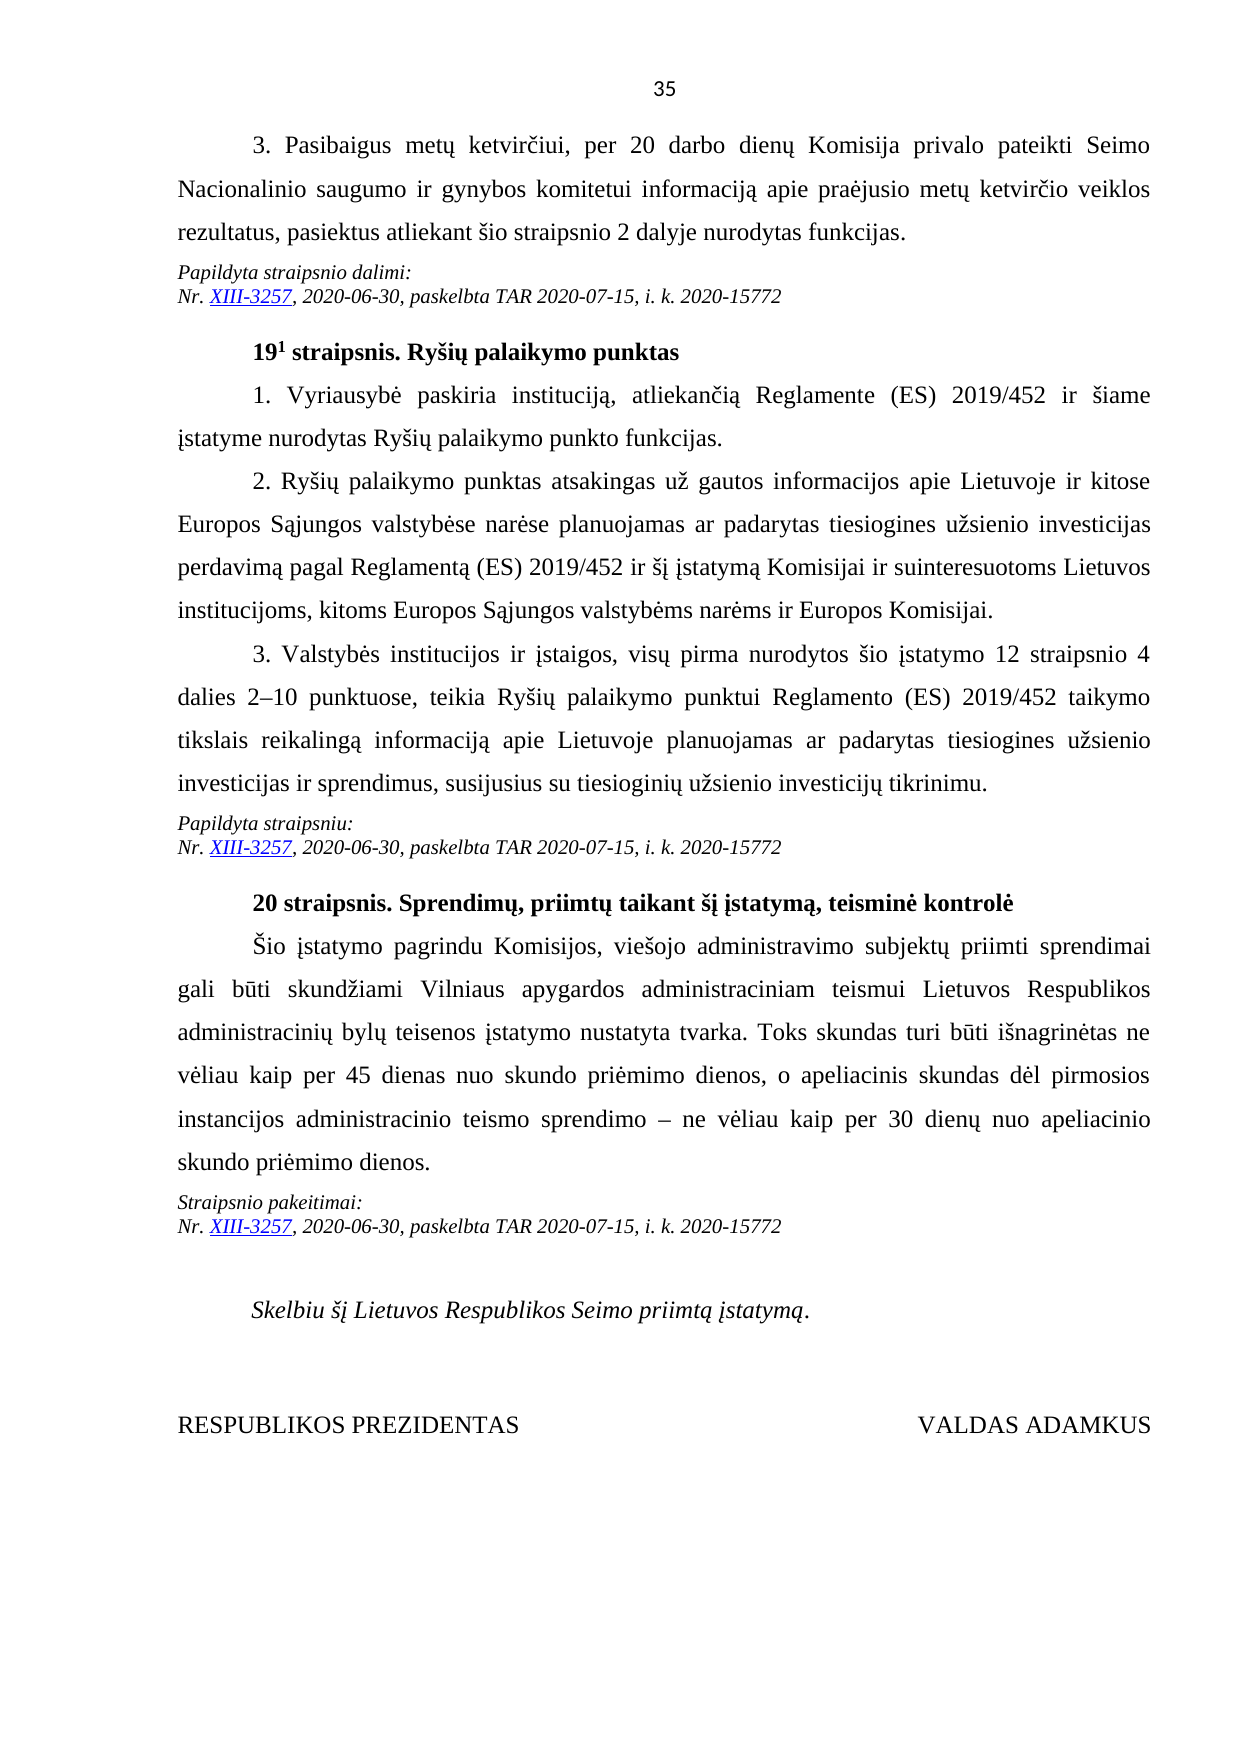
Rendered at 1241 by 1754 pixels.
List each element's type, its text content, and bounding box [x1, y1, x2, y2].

text Nr. XIII-3257, 2020-06-30, paskelbta TAR 2020-07-15, i. k. 2020-15772 [177, 835, 1152, 859]
text 3. Pasibaigus metų ketvirčiui, per 20 darbo dienų Komisija privalo pateikti Seimo Nacionalinio saugumo ir gynybos komitetui informaciją apie praėjusio metų ketvirčio veiklos rezultatus, pasiektus atliekant šio straipsnio 2 dalyje nurodytas funkcijas. [177, 131, 1152, 246]
text 20 straipsnis. Sprendimų, priimtų taikant šį įstatymą, teisminė kontrolė [177, 888, 1152, 917]
text Straipsnio pakeitimai: [177, 1190, 1152, 1214]
text Skelbiu šį Lietuvos Respublikos Seimo priimtą įstatymą. [177, 1296, 1152, 1324]
text 2. Ryšių palaikymo punktas atsakingas už gautos informacijos apie Lietuvoje ir kitose Europos Sąjungos valstybėse narėse planuojamas ar padarytas tiesiogines užsienio investicijas perdavimą pagal Reglamentą (ES) 2019/452 ir šį įstatymą Komisijai ir suinteresuotoms Lietuvos institucijoms, kitoms Europos Sąjungos valstybėms narėms ir Europos Komisijai. [177, 466, 1152, 624]
text 1. Vyriausybė paskiria instituciją, atliekančią Reglamente (ES) 2019/452 ir šiame įstatyme nurodytas Ryšių palaikymo punkto funkcijas. [177, 380, 1152, 452]
text RESPUBLIKOS PREZIDENTAS VALDAS ADAMKUS [177, 1411, 1152, 1439]
text Nr. XIII-3257, 2020-06-30, paskelbta TAR 2020-07-15, i. k. 2020-15772 [177, 1214, 1152, 1238]
text Šio įstatymo pagrindu Komisijos, viešojo administravimo subjektų priimti sprendimai gali būti skundžiami Vilniaus apygardos administraciniam teismui Lietuvos Respublikos administracinių bylų teisenos įstatymo nustatyta tvarka. Toks skundas turi būti išnagrinėtas ne vėliau kaip per 45 dienas nuo skundo priėmimo dienos, o apeliacinis skundas dėl pirmosios instancijos administracinio teismo sprendimo – ne vėliau kaip per 30 dienų nuo apeliacinio skundo priėmimo dienos. [177, 931, 1152, 1176]
text Nr. XIII-3257, 2020-06-30, paskelbta TAR 2020-07-15, i. k. 2020-15772 [177, 284, 1152, 308]
text 3. Valstybės institucijos ir įstaigos, visų pirma nurodytos šio įstatymo 12 straipsnio 4 dalies 2–10 punktuose, teikia Ryšių palaikymo punktui Reglamento (ES) 2019/452 taikymo tikslais reikalingą informaciją apie Lietuvoje planuojamas ar padarytas tiesiogines užsienio investicijas ir sprendimus, susijusius su tiesioginių užsienio investicijų tikrinimu. [177, 639, 1152, 797]
text Papildyta straipsnio dalimi: [177, 260, 1152, 284]
text Papildyta straipsniu: [177, 811, 1152, 835]
text 191 straipsnis. Ryšių palaikymo punktas [177, 337, 1152, 366]
